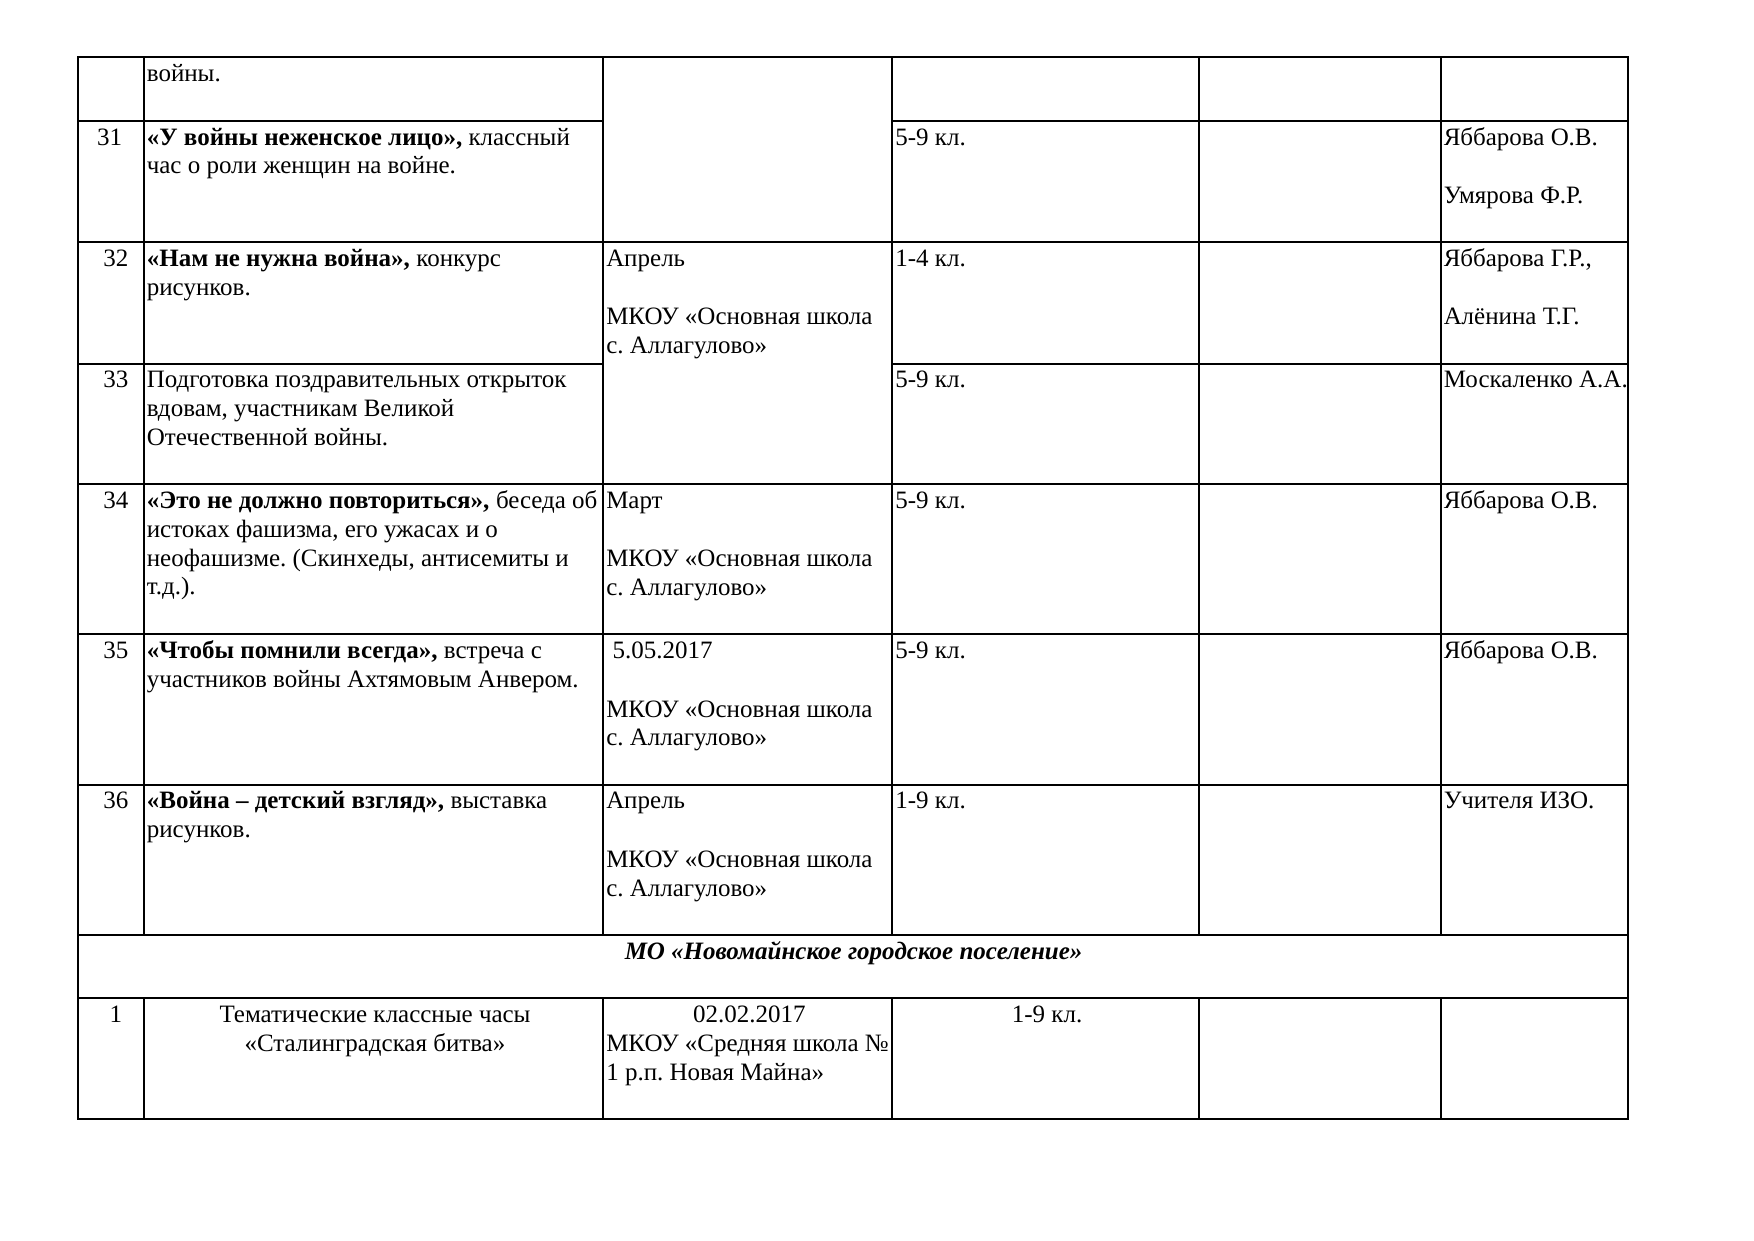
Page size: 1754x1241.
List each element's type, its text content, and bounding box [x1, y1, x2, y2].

table_cell «У войны неженское лицо», классный час о роли женщин на войне. [145, 122, 602, 241]
table_cell 1-9 кл. [893, 786, 1198, 934]
table_cell [604, 58, 891, 241]
table_cell [1200, 243, 1440, 362]
table_cell 33 [79, 365, 143, 483]
table_cell 1-9 кл. [893, 999, 1198, 1118]
table_cell Москаленко А.А. [1442, 365, 1627, 483]
table_cell Подготовка поздравительных открыток вдовам, участникам Великой Отечественной войны. [145, 365, 602, 483]
table_cell «Чтобы помнили всегда», встреча с участников войны Ахтямовым Анвером. [145, 635, 602, 783]
table_cell [1200, 365, 1440, 483]
table_cell «Война – детский взгляд», выставка рисунков. [145, 786, 602, 934]
table_cell [1629, 997, 1636, 1118]
table_cell [1200, 635, 1440, 783]
table_cell 1 [79, 999, 143, 1118]
table_cell [1200, 485, 1440, 633]
table_cell [1200, 122, 1440, 241]
table_cell Тематические классные часы «Сталинградская битва» [145, 999, 602, 1118]
table_cell [1629, 363, 1636, 483]
table_cell [1629, 633, 1636, 783]
table_cell [893, 58, 1198, 119]
table_cell 1-4 кл. [893, 243, 1198, 362]
table_cell 5.05.2017 МКОУ «Основная школа с. Аллагулово» [604, 635, 891, 783]
table_cell [1200, 999, 1440, 1118]
table_cell [1629, 241, 1636, 362]
table_cell [1629, 483, 1636, 633]
table_cell войны. [145, 58, 602, 119]
table_cell Яббарова О.В. Умярова Ф.Р. [1442, 122, 1627, 241]
table_cell Учителя ИЗО. [1442, 786, 1627, 934]
table_cell Апрель МКОУ «Основная школа с. Аллагулово» [604, 243, 891, 483]
table_cell [1629, 56, 1636, 119]
table_cell «Это не должно повториться», беседа об истоках фашизма, его ужасах и о неофашизме. (Скинхеды, антисемиты и т.д.). [145, 485, 602, 633]
table_cell 34 [79, 485, 143, 633]
table_cell [1200, 786, 1440, 934]
table_cell 5-9 кл. [893, 485, 1198, 633]
table_cell [1442, 999, 1627, 1118]
table_cell Апрель МКОУ «Основная школа с. Аллагулово» [604, 786, 891, 934]
table_cell 5-9 кл. [893, 635, 1198, 783]
table_cell МО «Новомайнское городское поселение» [79, 936, 1627, 997]
table_cell 35 [79, 635, 143, 783]
table_cell Яббарова Г.Р., Алёнина Т.Г. [1442, 243, 1627, 362]
table_cell 31 [79, 122, 143, 241]
table_cell 36 [79, 786, 143, 934]
table_cell Яббарова О.В. [1442, 485, 1627, 633]
table_cell Март МКОУ «Основная школа с. Аллагулово» [604, 485, 891, 633]
table_cell [1629, 120, 1636, 241]
table_cell Яббарова О.В. [1442, 635, 1627, 783]
table_cell [1200, 58, 1440, 119]
table_cell [1629, 934, 1636, 997]
table_cell [1442, 58, 1627, 119]
table_cell [79, 58, 143, 119]
table_cell 5-9 кл. [893, 365, 1198, 483]
table_cell 02.02.2017 МКОУ «Средняя школа № 1 р.п. Новая Майна» [604, 999, 891, 1118]
table_cell [1629, 784, 1636, 934]
table_cell 32 [79, 243, 143, 362]
table_cell 5-9 кл. [893, 122, 1198, 241]
table_cell «Нам не нужна война», конкурс рисунков. [145, 243, 602, 362]
